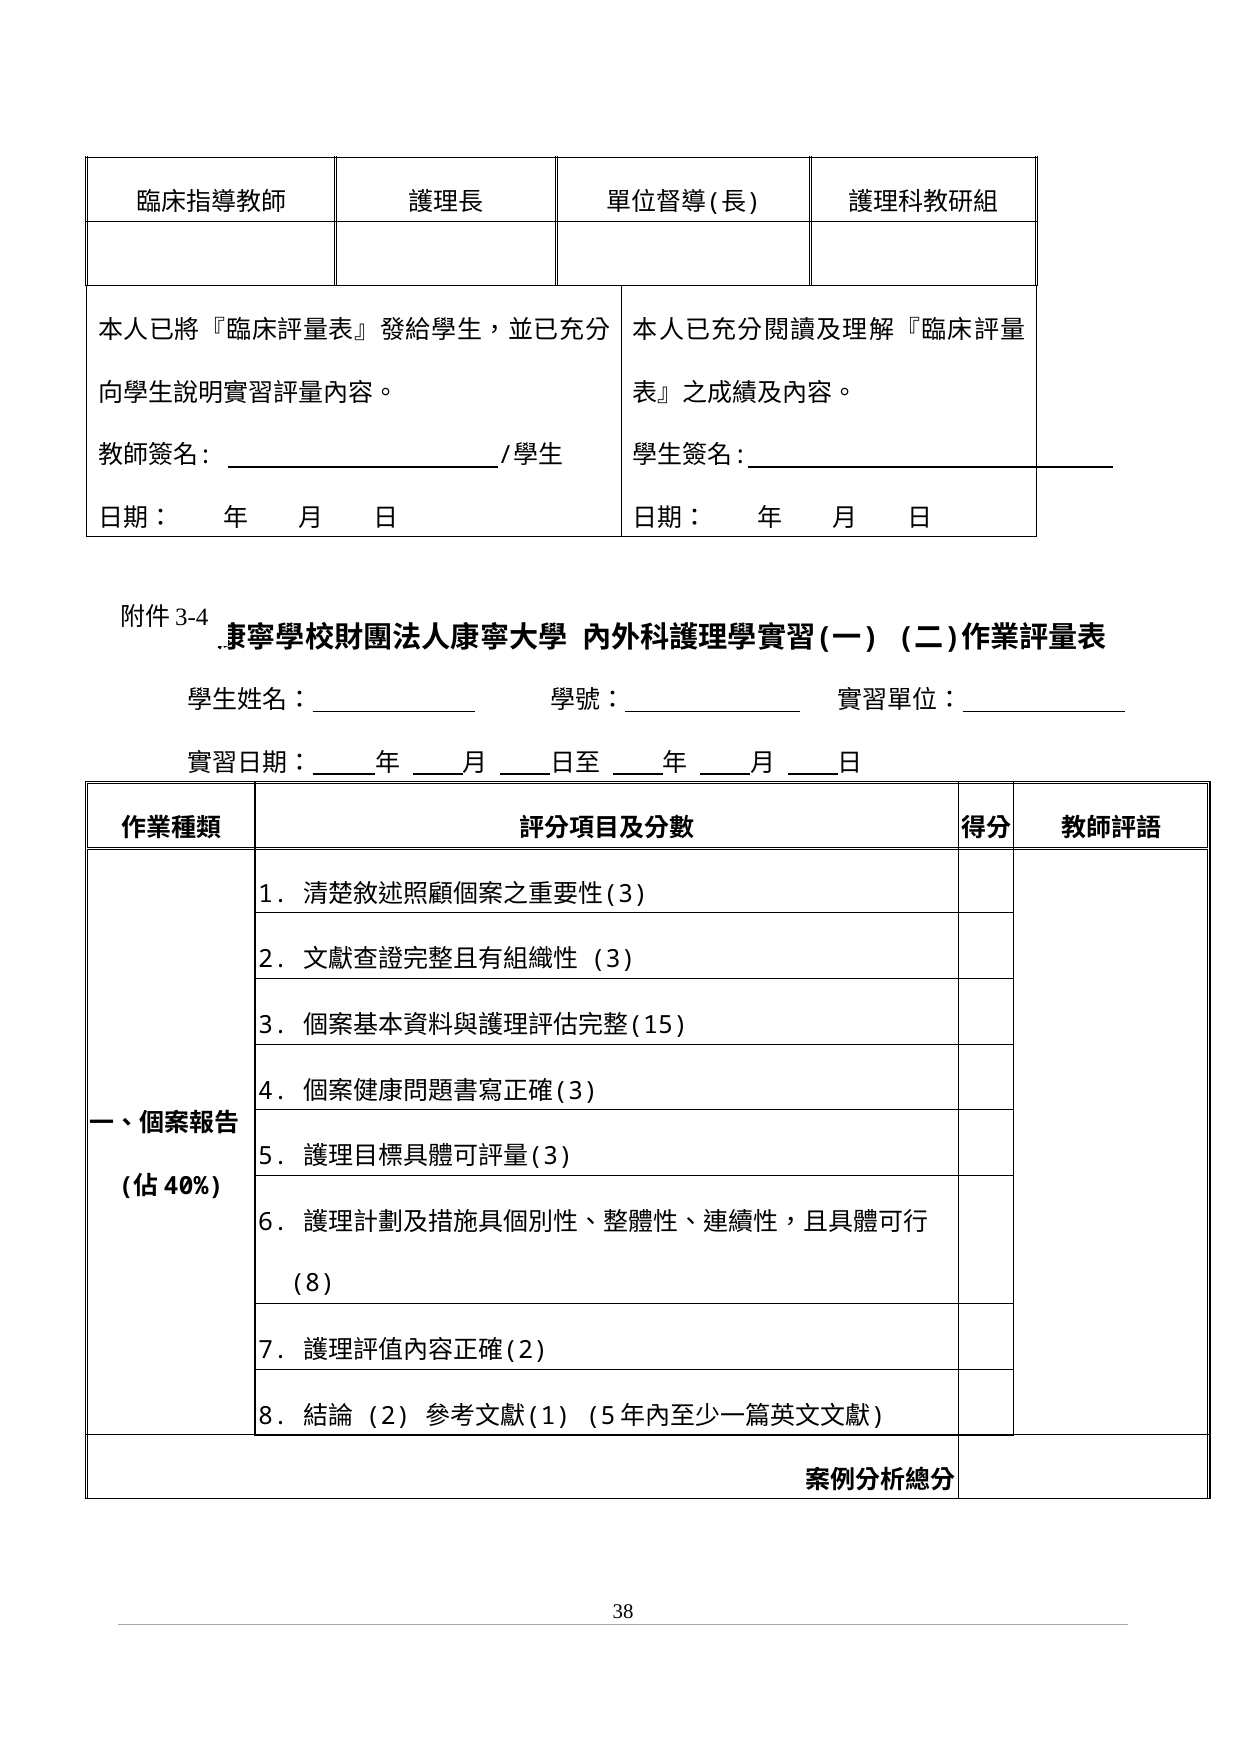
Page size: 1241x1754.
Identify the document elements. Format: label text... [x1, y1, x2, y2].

table_cell [88, 222, 334, 284]
table_cell [959, 979, 1013, 1043]
table_header 評分項目及分數 [256, 784, 958, 847]
table_cell 一、個案報告 (佔40%) [88, 850, 254, 1434]
table_cell 案例分析總分 [88, 1435, 958, 1498]
text 康寧學校財團法人康寧大學 內外科護理學實習(一) (二)作業評量表 [187, 593, 1137, 656]
table_cell 本人已充分閱讀及理解『臨床評量表』之成績及內容。 學生簽名: 日期： 年 月 日 [622, 286, 1036, 536]
table_cell 8. 結論 (2) 參考文獻(1) (5年內至少一篇英文文獻) [256, 1370, 958, 1434]
table_cell 單位督導(長) [558, 158, 809, 221]
table_cell [558, 222, 809, 284]
table_header 得分 [959, 784, 1013, 847]
table_cell [959, 1435, 1207, 1498]
text 學生姓名： 學號： 實習單位： [105, 589, 228, 646]
table_cell [959, 1176, 1013, 1303]
table_cell [337, 222, 555, 284]
table_cell 1. 清楚敘述照顧個案之重要性(3) [256, 850, 958, 912]
table_cell 5. 護理目標具體可評量(3) [256, 1110, 958, 1175]
text 學生姓名： 學號： 實習單位： [187, 656, 1137, 718]
table_cell [959, 1045, 1013, 1109]
table_cell 本人已將『臨床評量表』發給學生，並已充分向學生說明實習評量內容。 教師簽名: /學生 日期： 年 月 日 [87, 286, 621, 536]
table_cell 6. 護理計劃及措施具個別性、整體性、連續性，且具體可行(8) [256, 1176, 958, 1303]
table_cell 臨床指導教師 [88, 158, 334, 221]
table_cell [959, 850, 1013, 912]
table_cell [959, 1370, 1013, 1434]
text 實習日期： 年 月 日至 年 月 日 [187, 718, 1137, 781]
table_cell 2. 文獻查證完整且有組織性 (3) [256, 913, 958, 978]
table_cell 4. 個案健康問題書寫正確(3) [256, 1045, 958, 1109]
table_cell [1014, 850, 1207, 1434]
table_cell [959, 1110, 1013, 1175]
table_header 教師評語 [1014, 784, 1207, 847]
table_cell 7. 護理評值內容正確(2) [256, 1304, 958, 1368]
table_cell 3. 個案基本資料與護理評估完整(15) [256, 979, 958, 1043]
table_cell [812, 222, 1035, 284]
table_cell [959, 1304, 1013, 1368]
text 附件3-4 [120, 597, 213, 633]
table_header 作業種類 [88, 784, 254, 847]
table_cell 護理長 [337, 158, 555, 221]
table_cell 護理科教研組 [812, 158, 1035, 221]
table_cell [959, 913, 1013, 978]
